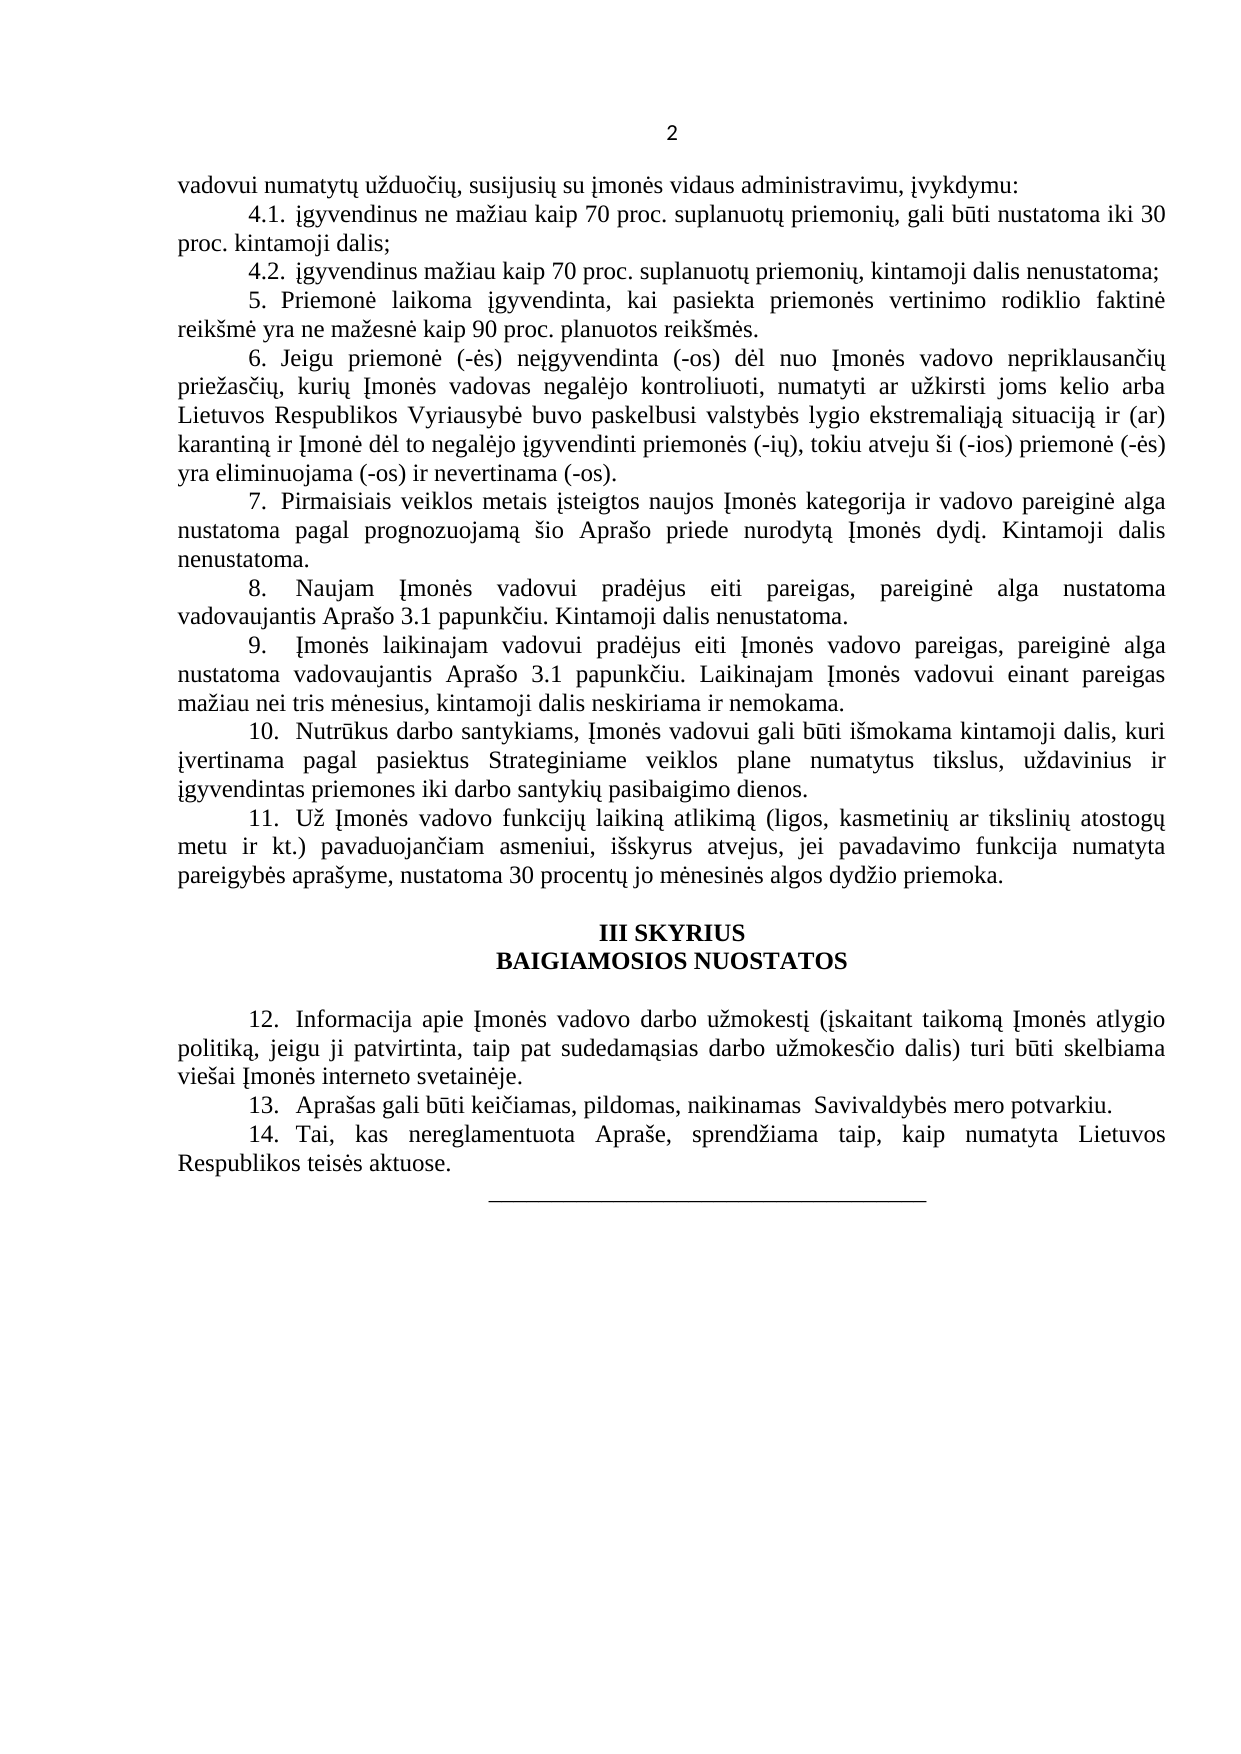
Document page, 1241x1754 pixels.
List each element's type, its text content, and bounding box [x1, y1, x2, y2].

text 6. Jeigu priemonė (-ės) neįgyvendinta (-os) dėl nuo Įmonės vadovo nepriklausančių priežasčių, kurių Įmonės vadovas negalėjo kontroliuoti, numatyti ar užkirsti joms kelio arba Lietuvos Respublikos Vyriausybė buvo paskelbusi valstybės lygio ekstremaliąją situaciją ir (ar) karantiną ir Įmonė dėl to negalėjo įgyvendinti priemonės (-ių), tokiu atveju ši (-ios) priemonė (-ės) yra eliminuojama (-os) ir nevertinama (-os). [177, 343, 1167, 486]
text 9. Įmonės laikinajam vadovui pradėjus eiti Įmonės vadovo pareigas, pareiginė alga nustatoma vadovaujantis Aprašo 3.1 papunkčiu. Laikinajam Įmonės vadovui einant pareigas mažiau nei tris mėnesius, kintamoji dalis neskiriama ir nemokama. [177, 630, 1167, 716]
text III SKYRIUS [177, 918, 1167, 946]
text 4.1. įgyvendinus ne mažiau kaip 70 proc. suplanuotų priemonių, gali būti nustatoma iki 30 proc. kintamoji dalis; [177, 199, 1167, 256]
text 14. Tai, kas nereglamentuota Apraše, sprendžiama taip, kaip numatyta Lietuvos Respublikos teisės aktuose. [177, 1119, 1167, 1176]
text BAIGIAMOSIOS NUOSTATOS [177, 946, 1167, 975]
text 13. Aprašas gali būti keičiamas, pildomas, naikinamas Savivaldybės mero potvarkiu. [177, 1090, 1167, 1119]
text ___________________________________ [177, 1176, 1167, 1205]
text 8. Naujam Įmonės vadovui pradėjus eiti pareigas, pareiginė alga nustatoma vadovaujantis Aprašo 3.1 papunkčiu. Kintamoji dalis nenustatoma. [177, 573, 1167, 630]
text 10. Nutrūkus darbo santykiams, Įmonės vadovui gali būti išmokama kintamoji dalis, kuri įvertinama pagal pasiektus Strateginiame veiklos plane numatytus tikslus, uždavinius ir įgyvendintas priemones iki darbo santykių pasibaigimo dienos. [177, 716, 1167, 803]
text vadovui numatytų užduočių, susijusių su įmonės vidaus administravimu, įvykdymu: [177, 170, 1167, 199]
text 12. Informacija apie Įmonės vadovo darbo užmokestį (įskaitant taikomą Įmonės atlygio politiką, jeigu ji patvirtinta, taip pat sudedamąsias darbo užmokesčio dalis) turi būti skelbiama viešai Įmonės interneto svetainėje. [177, 1004, 1167, 1090]
text 4.2. įgyvendinus mažiau kaip 70 proc. suplanuotų priemonių, kintamoji dalis nenustatoma; [177, 256, 1167, 285]
text 5. Priemonė laikoma įgyvendinta, kai pasiekta priemonės vertinimo rodiklio faktinė reikšmė yra ne mažesnė kaip 90 proc. planuotos reikšmės. [177, 285, 1167, 343]
text 7. Pirmaisiais veiklos metais įsteigtos naujos Įmonės kategorija ir vadovo pareiginė alga nustatoma pagal prognozuojamą šio Aprašo priede nurodytą Įmonės dydį. Kintamoji dalis nenustatoma. [177, 486, 1167, 573]
text 11. Už Įmonės vadovo funkcijų laikiną atlikimą (ligos, kasmetinių ar tikslinių atostogų metu ir kt.) pavaduojančiam asmeniui, išskyrus atvejus, jei pavadavimo funkcija numatyta pareigybės aprašyme, nustatoma 30 procentų jo mėnesinės algos dydžio priemoka. [177, 803, 1167, 889]
